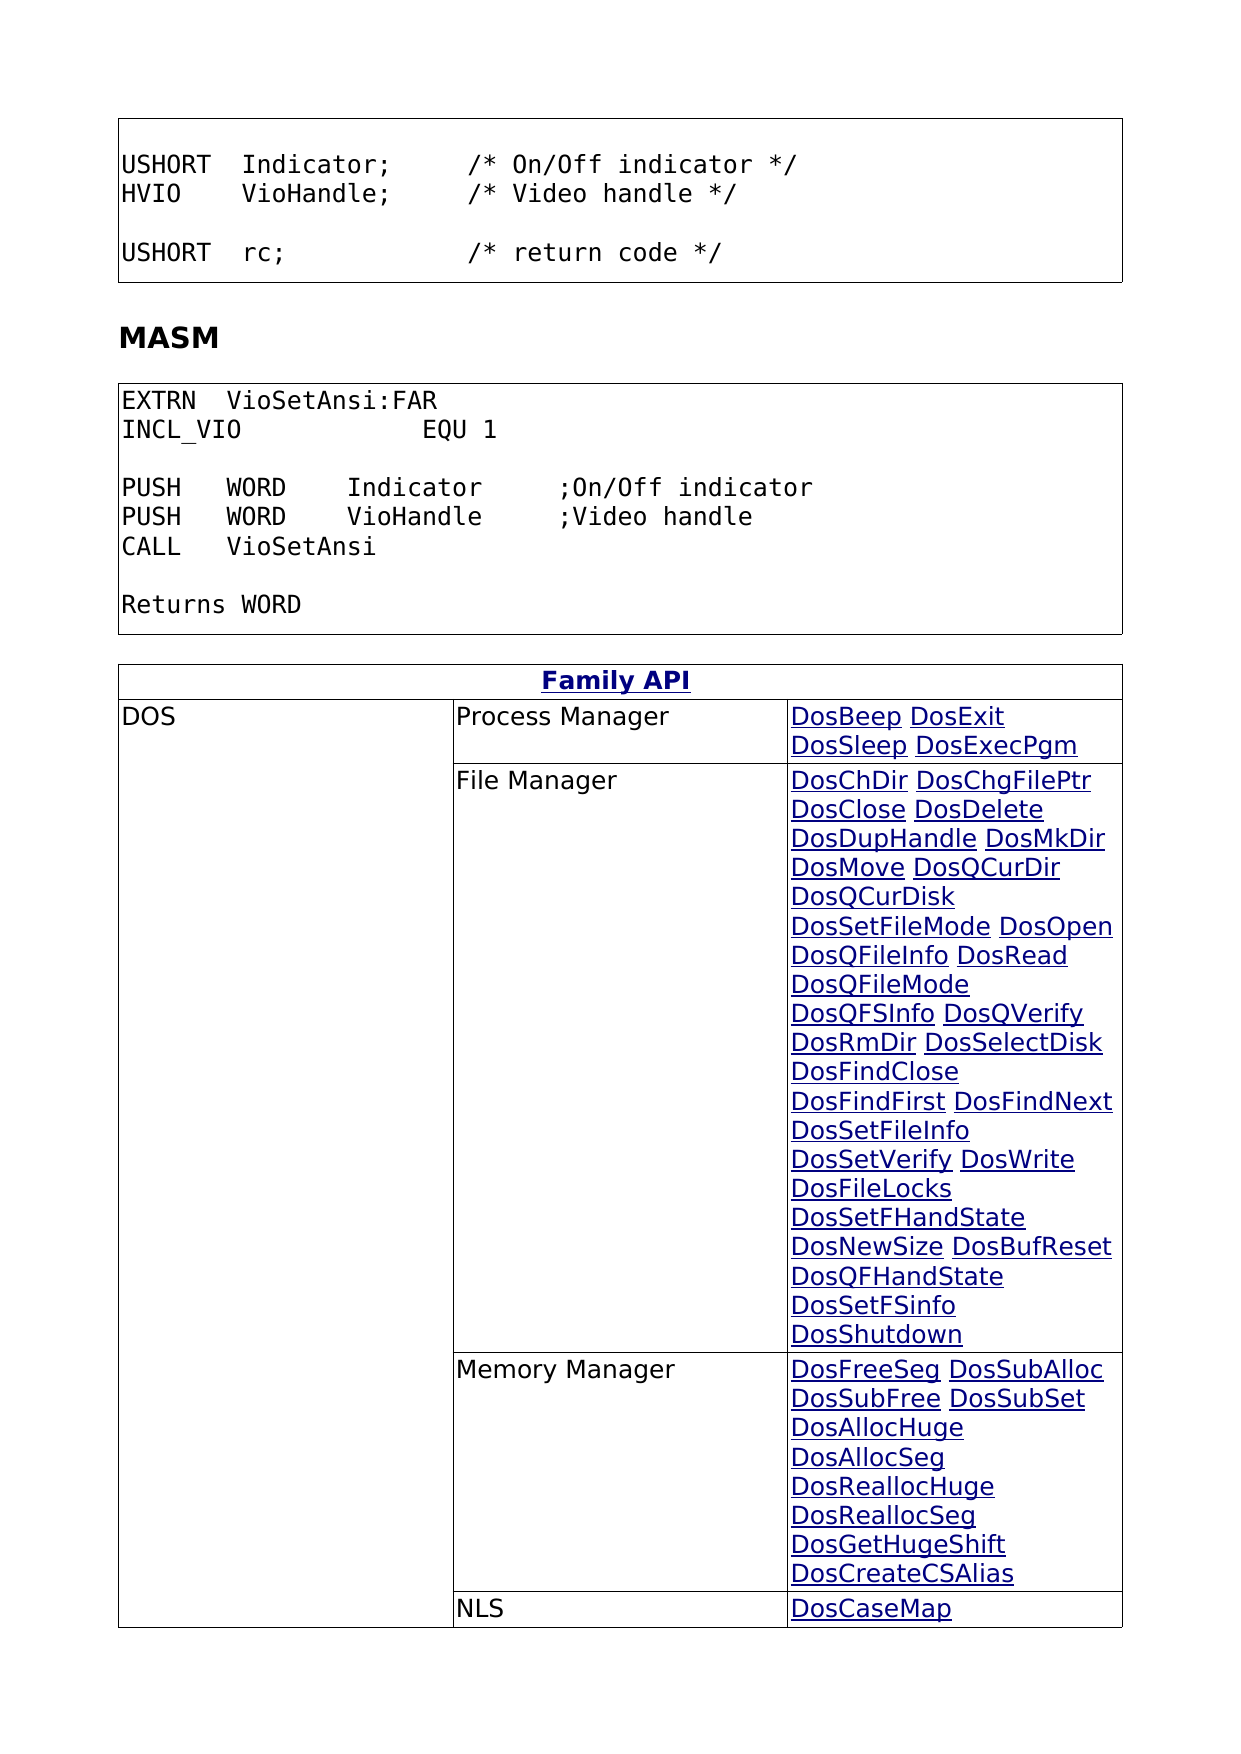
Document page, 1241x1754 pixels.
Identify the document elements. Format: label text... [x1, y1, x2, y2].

table_cell NLS [454, 1592, 787, 1627]
table_cell File Manager [454, 764, 787, 1352]
table_cell Memory Manager [454, 1353, 787, 1591]
table_cell Process Manager [454, 700, 787, 763]
table_cell DOS [119, 700, 453, 1627]
table_cell DosFreeSeg DosSubAlloc DosSubFree DosSubSet DosAllocHuge DosAllocSeg DosReallocHuge DosReallocSeg DosGetHugeShift DosCreateCSAlias [788, 1353, 1122, 1591]
table_header USHORT Indicator; /* On/Off indicator */ HVIO VioHandle; /* Video handle */ USHORT rc; /* return code */ [119, 119, 1122, 282]
subtitle MASM [118, 322, 1122, 356]
table_cell DosCaseMap [788, 1592, 1122, 1627]
table_cell DosChDir DosChgFilePtr DosClose DosDelete DosDupHandle DosMkDir DosMove DosQCurDir DosQCurDisk DosSetFileMode DosOpen DosQFileInfo DosRead DosQFileMode DosQFSInfo DosQVerify DosRmDir DosSelectDisk DosFindClose DosFindFirst DosFindNext DosSetFileInfo DosSetVerify DosWrite DosFileLocks DosSetFHandState DosNewSize DosBufReset DosQFHandState DosSetFSinfo DosShutdown [788, 764, 1122, 1352]
table_header EXTRN VioSetAnsi:FAR INCL_VIO EQU 1 PUSH WORD Indicator ;On/Off indicator PUSH WORD VioHandle ;Video handle CALL VioSetAnsi Returns WORD [119, 384, 1122, 634]
table_cell DosBeep DosExit DosSleep DosExecPgm [788, 700, 1122, 763]
table_header Family API [119, 665, 1122, 699]
